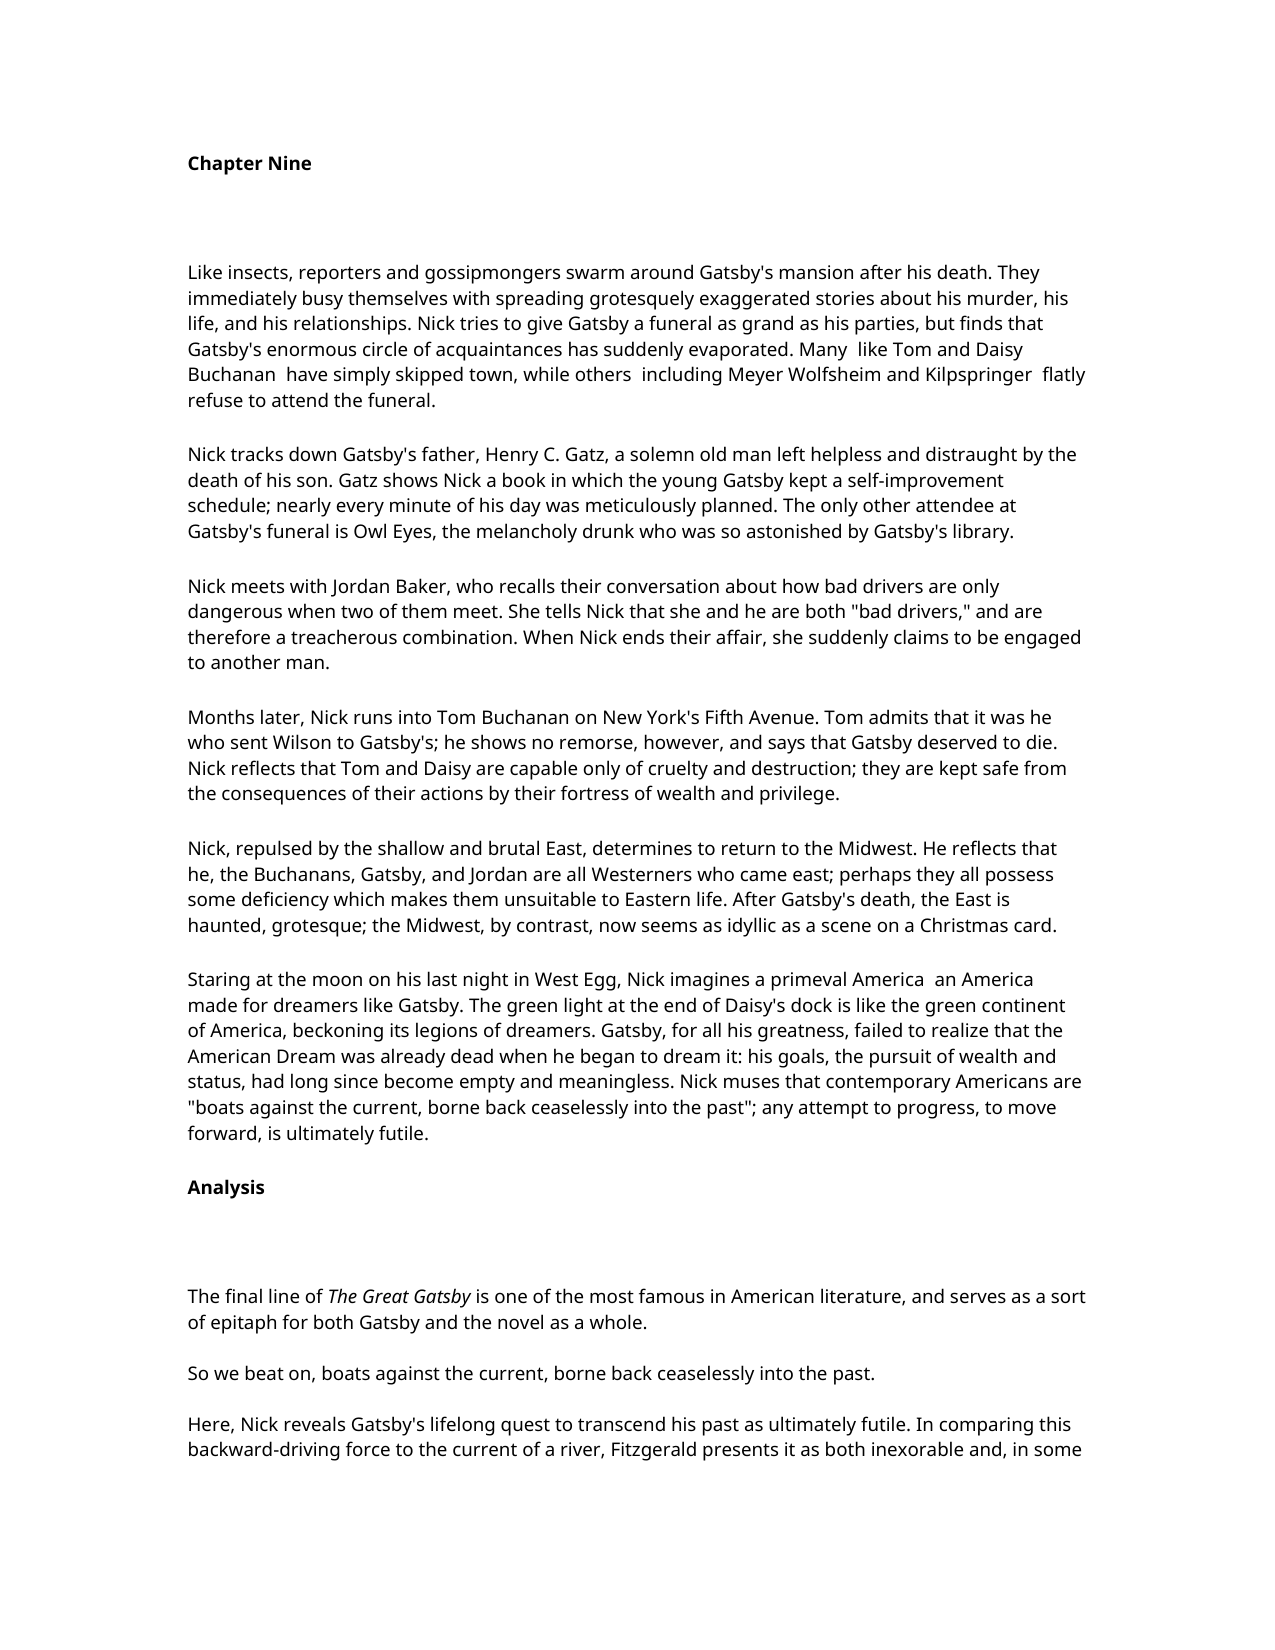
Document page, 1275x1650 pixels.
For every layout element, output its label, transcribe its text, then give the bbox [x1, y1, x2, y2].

text Staring at the moon on his last night in West Egg, Nick imagines a primeval America ­ an America made for dreamers like Gatsby. The green light at the end of Daisy's dock is like the green continent of America, beckoning its legions of dreamers. Gatsby, for all his greatness, failed to realize that the American Dream was already dead when he began to dream it: his goals, the pursuit of wealth and status, had long since become empty and meaningless. Nick muses that contemporary Americans are "boats against the current, borne back ceaselessly into the past"; any attempt to progress, to move forward, is ultimately futile. [187, 967, 1087, 1145]
text Chapter Nine [187, 150, 1087, 176]
text Months later, Nick runs into Tom Buchanan on New York's Fifth Avenue. Tom admits that it was he who sent Wilson to Gatsby's; he shows no remorse, however, and says that Gatsby deserved to die. Nick reflects that Tom and Daisy are capable only of cruelty and destruction; they are kept safe from the consequences of their actions by their fortress of wealth and privilege. [187, 704, 1087, 806]
text Nick tracks down Gatsby's father, Henry C. Gatz, a solemn old man left helpless and distraught by the death of his son. Gatz shows Nick a book in which the young Gatsby kept a self-improvement schedule; nearly every minute of his day was meticulously planned. The only other attendee at Gatsby's funeral is Owl Eyes, the melancholy drunk who was so astonished by Gatsby's library. [187, 442, 1087, 544]
text Nick, repulsed by the shallow and brutal East, determines to return to the Midwest. He reflects that he, the Buchanans, Gatsby, and Jordan are all Westerners who came east; perhaps they all possess some deficiency which makes them unsuitable to Eastern life. After Gatsby's death, the East is haunted, grotesque; the Midwest, by contrast, now seems as idyllic as a scene on a Christmas card. [187, 835, 1087, 937]
text Like insects, reporters and gossipmongers swarm around Gatsby's mansion after his death. They immediately busy themselves with spreading grotesquely exaggerated stories about his murder, his life, and his relationships. Nick tries to give Gatsby a funeral as grand as his parties, but finds that Gatsby's enormous circle of acquaintances has suddenly evaporated. Many ­ like Tom and Daisy Buchanan ­ have simply skipped town, while others ­ including Meyer Wolfsheim and Kilpspringer ­ flatly refuse to attend the funeral. [187, 259, 1087, 412]
text Analysis [187, 1174, 1087, 1200]
text The final line of The Great Gatsby is one of the most famous in American literature, and serves as a sort of epitaph for both Gatsby and the novel as a whole. [187, 1284, 1087, 1335]
text So we beat on, boats against the current, borne back ceaselessly into the past. [187, 1360, 1087, 1385]
text Here, Nick reveals Gatsby's lifelong quest to transcend his past as ultimately futile. In comparing this backward-driving force to the current of a river, Fitzgerald presents it as both inexorable and, in some [187, 1385, 1087, 1462]
text Nick meets with Jordan Baker, who recalls their conversation about how bad drivers are only dangerous when two of them meet. She tells Nick that she and he are both "bad drivers," and are therefore a treacherous combination. When Nick ends their affair, she suddenly claims to be engaged to another man. [187, 573, 1087, 675]
